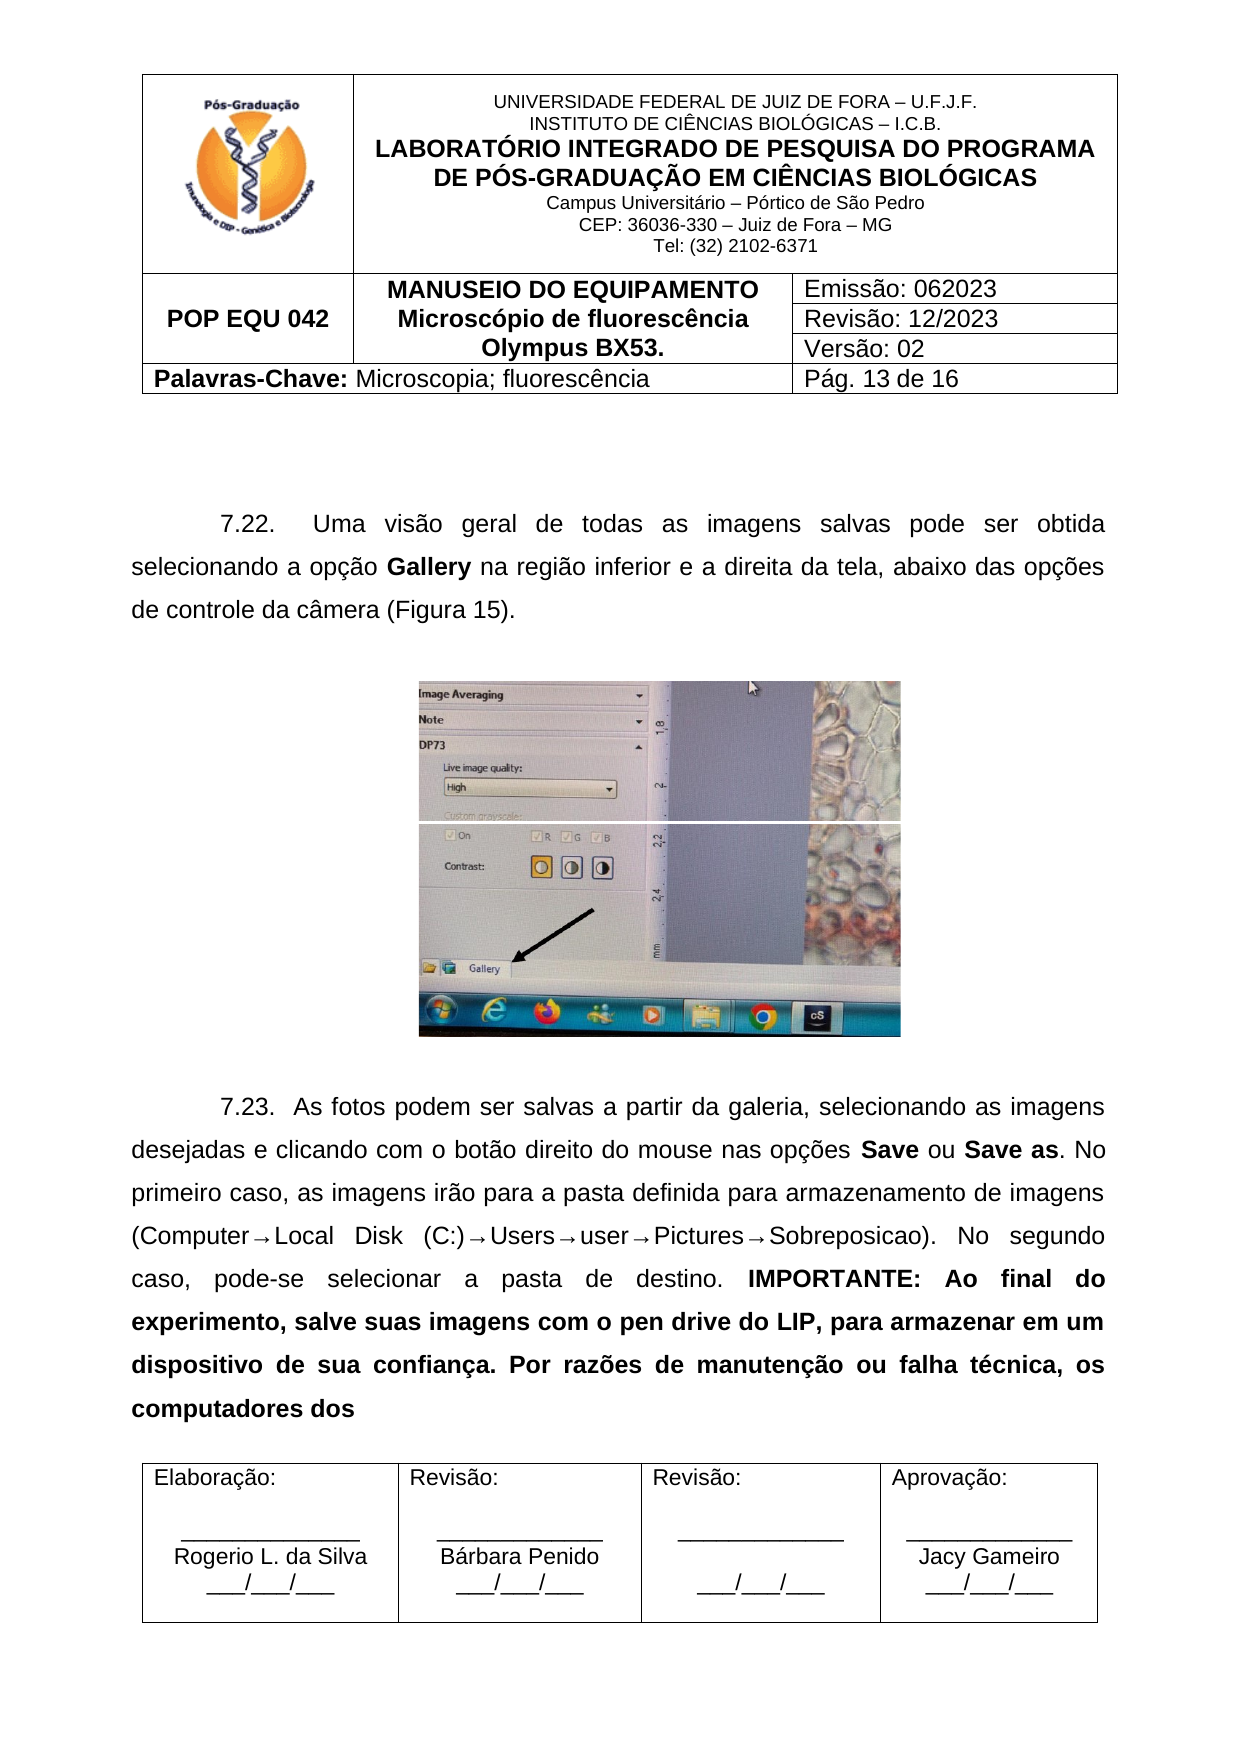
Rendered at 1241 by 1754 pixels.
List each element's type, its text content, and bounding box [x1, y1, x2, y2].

text 7.23. As fotos podem ser salvas a partir da galeria, selecionando as imagens desejadas e clicando com o botão direito do mouse nas opções Save ou Save as. No primeiro caso, as imagens irão para a pasta definida para armazenamento de imagens (Computer→Local Disk (C:)→Users→user→Pictures→Sobreposicao). No segundo caso, pode-se selecionar a pasta de destino. IMPORTANTE: Ao final do experimento, salve suas imagens com o pen drive do LIP, para armazenar em um dispositivo de sua confiança. Por razões de manutenção ou falha técnica, os computadores dos [131, 1092, 1106, 1422]
text 7.22. Uma visão geral de todas as imagens salvas pode ser obtida selecionando a opção Gallery na região inferior e a direita da tela, abaixo das opções de controle da câmera (Figura 15). [131, 508, 1106, 623]
